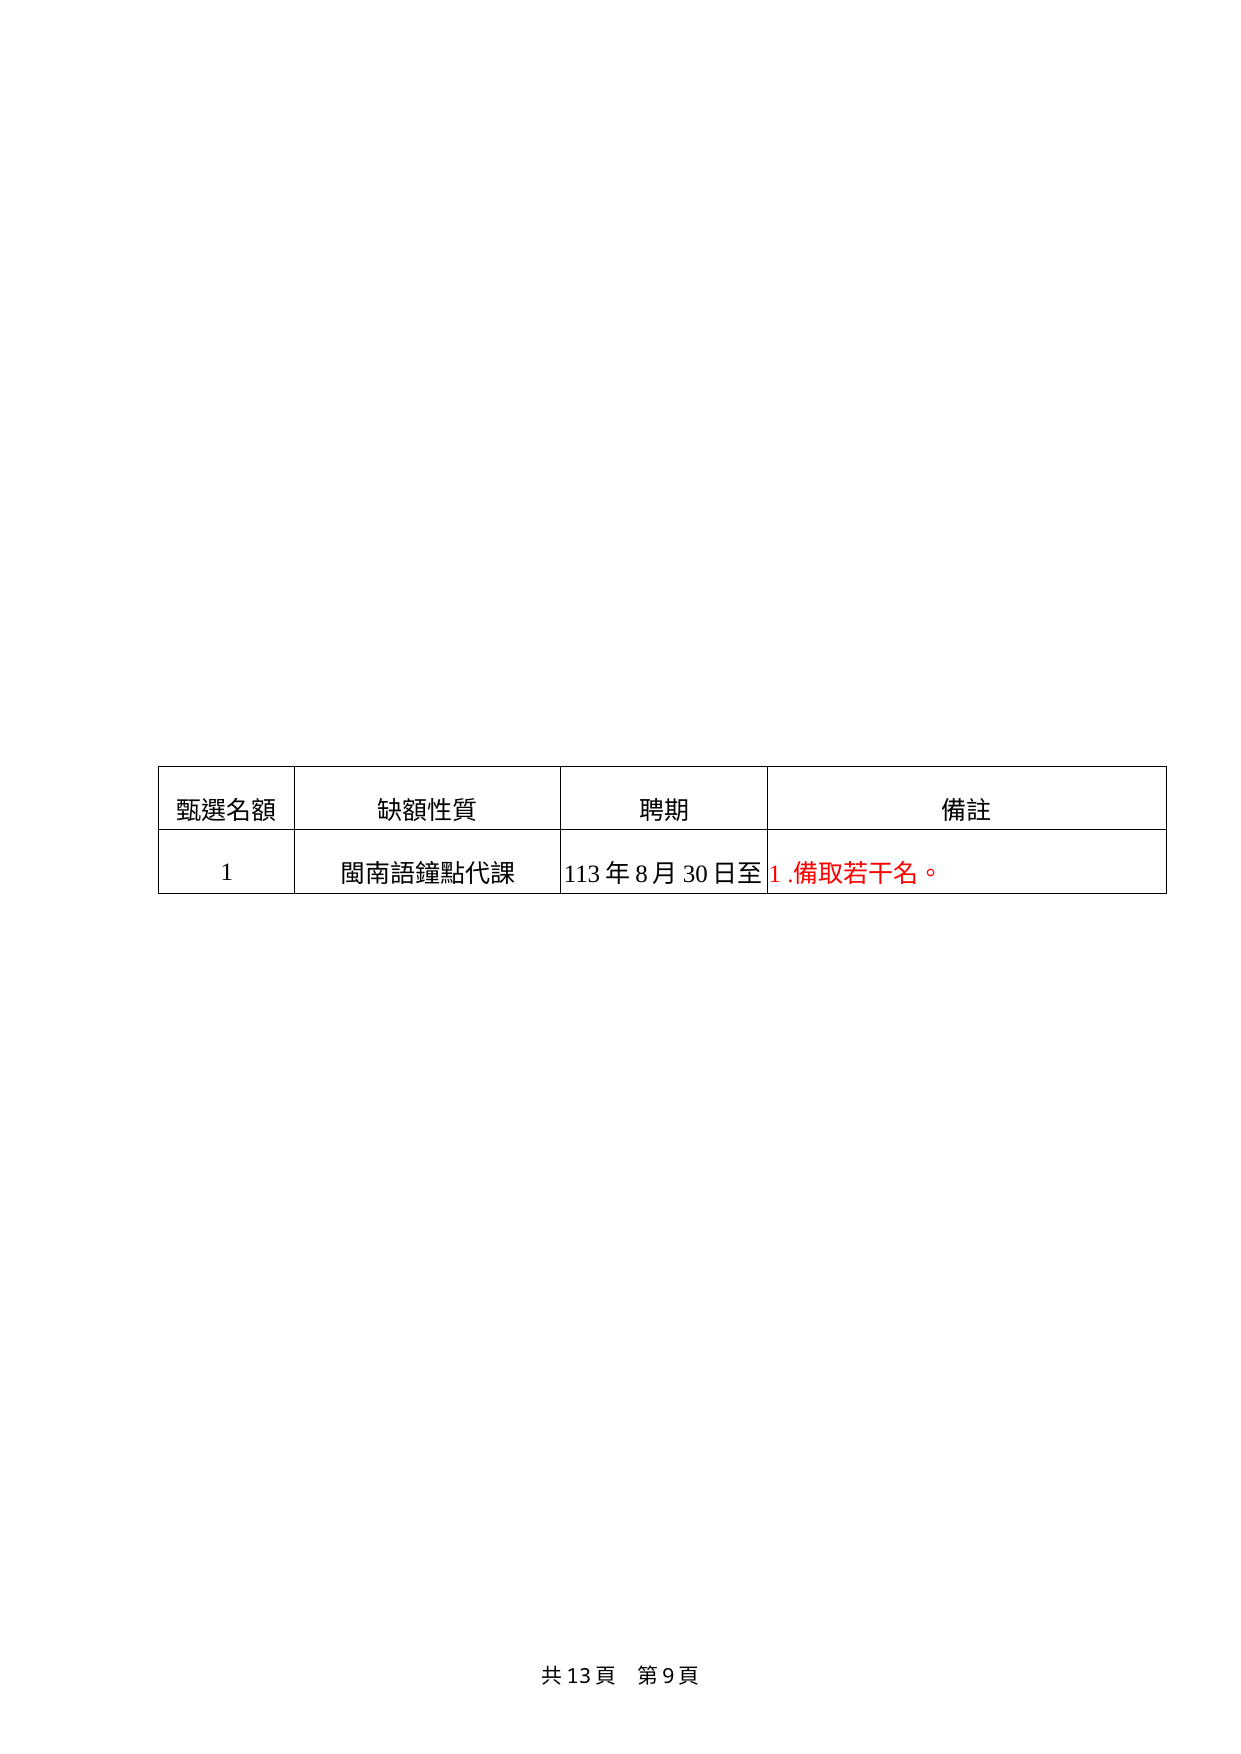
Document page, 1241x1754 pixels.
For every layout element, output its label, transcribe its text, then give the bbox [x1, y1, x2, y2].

table_cell 113年8月30日至 [561, 830, 767, 893]
table_header 備註 [768, 767, 1166, 829]
table_header 聘期 [561, 767, 767, 829]
table_header 缺額性質 [295, 767, 560, 829]
table_cell 1 [159, 830, 294, 893]
table_header 甄選名額 [159, 767, 294, 829]
table_cell 閩南語鐘點代課 [295, 830, 560, 893]
table_cell 1 .備取若干名。 [768, 830, 1166, 893]
